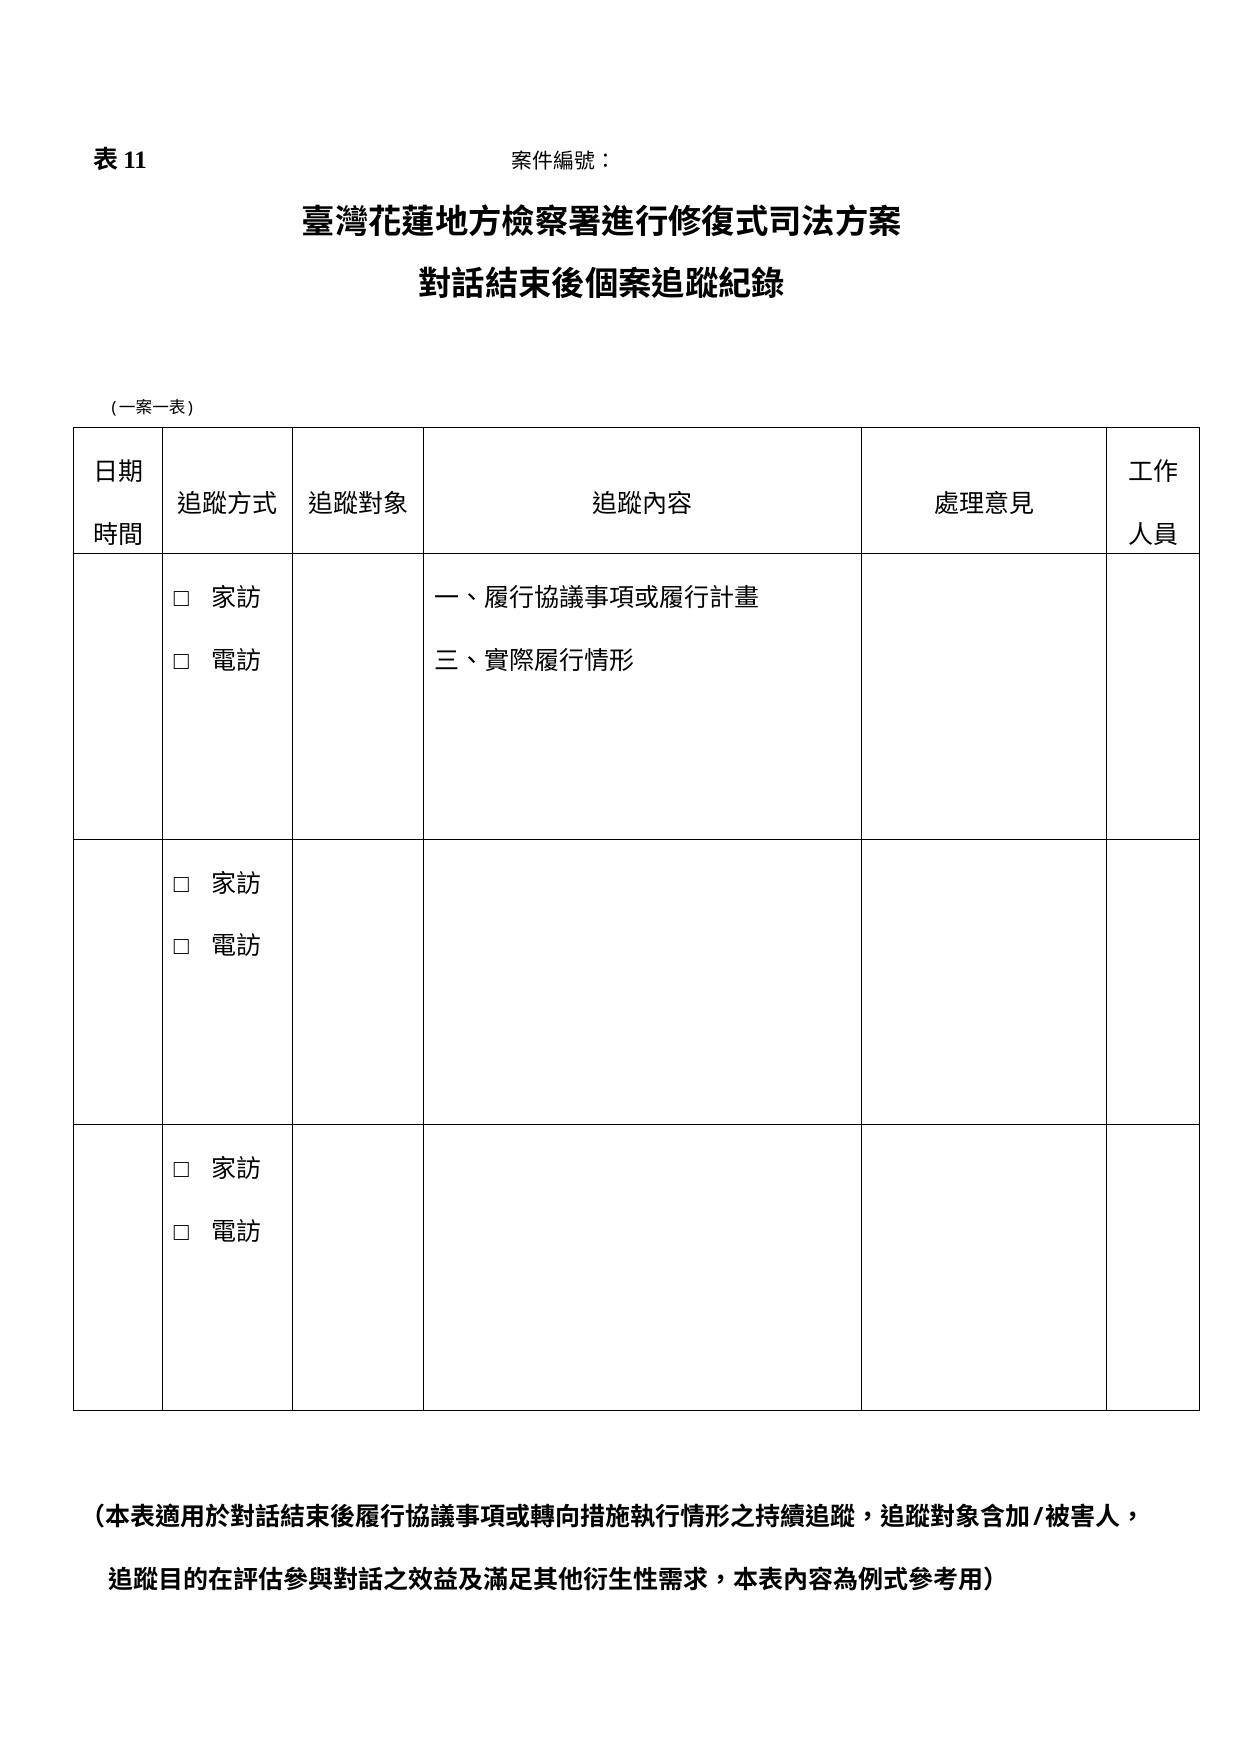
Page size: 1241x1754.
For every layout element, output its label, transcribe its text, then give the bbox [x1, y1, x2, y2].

table_cell [74, 554, 162, 839]
table_header 日期時間 [74, 428, 162, 553]
table_cell 家訪 電訪 [163, 840, 292, 1124]
table_cell [293, 1125, 423, 1410]
table_cell [862, 840, 1106, 1124]
table_cell 一、履行協議事項或履行計畫 三、實際履行情形 [424, 554, 861, 839]
table_cell [293, 840, 423, 1124]
text 臺灣花蓮地方檢察署進行修復式司法方案 [81, 177, 1122, 240]
table_cell [424, 840, 861, 1124]
text (一案一表) [6, 302, 1122, 427]
table_header 追蹤方式 [163, 428, 292, 553]
table_cell [862, 554, 1106, 839]
table_cell [74, 1125, 162, 1410]
table_cell [1107, 840, 1199, 1124]
text 對話結束後個案追蹤紀錄 [81, 240, 1122, 302]
table_cell [1107, 554, 1199, 839]
table_cell [74, 840, 162, 1124]
text （本表適用於對話結束後履行協議事項或轉向措施執行情形之持續追蹤，追蹤對象含加/被害人，追蹤目的在評估參與對話之效益及滿足其他衍生性需求，本表內容為例式參考用） [81, 1473, 1122, 1598]
table_cell [293, 554, 423, 839]
table_cell 家訪 電訪 [163, 1125, 292, 1410]
table_cell 家訪 電訪 [163, 554, 292, 839]
table_header 工作人員 [1107, 428, 1199, 553]
table_header 追蹤內容 [424, 428, 861, 553]
text 表11 案件編號： [43, 115, 1122, 177]
table_header 追蹤對象 [293, 428, 423, 553]
table_cell [424, 1125, 861, 1410]
table_cell [862, 1125, 1106, 1410]
table_header 處理意見 [862, 428, 1106, 553]
table_cell [1107, 1125, 1199, 1410]
